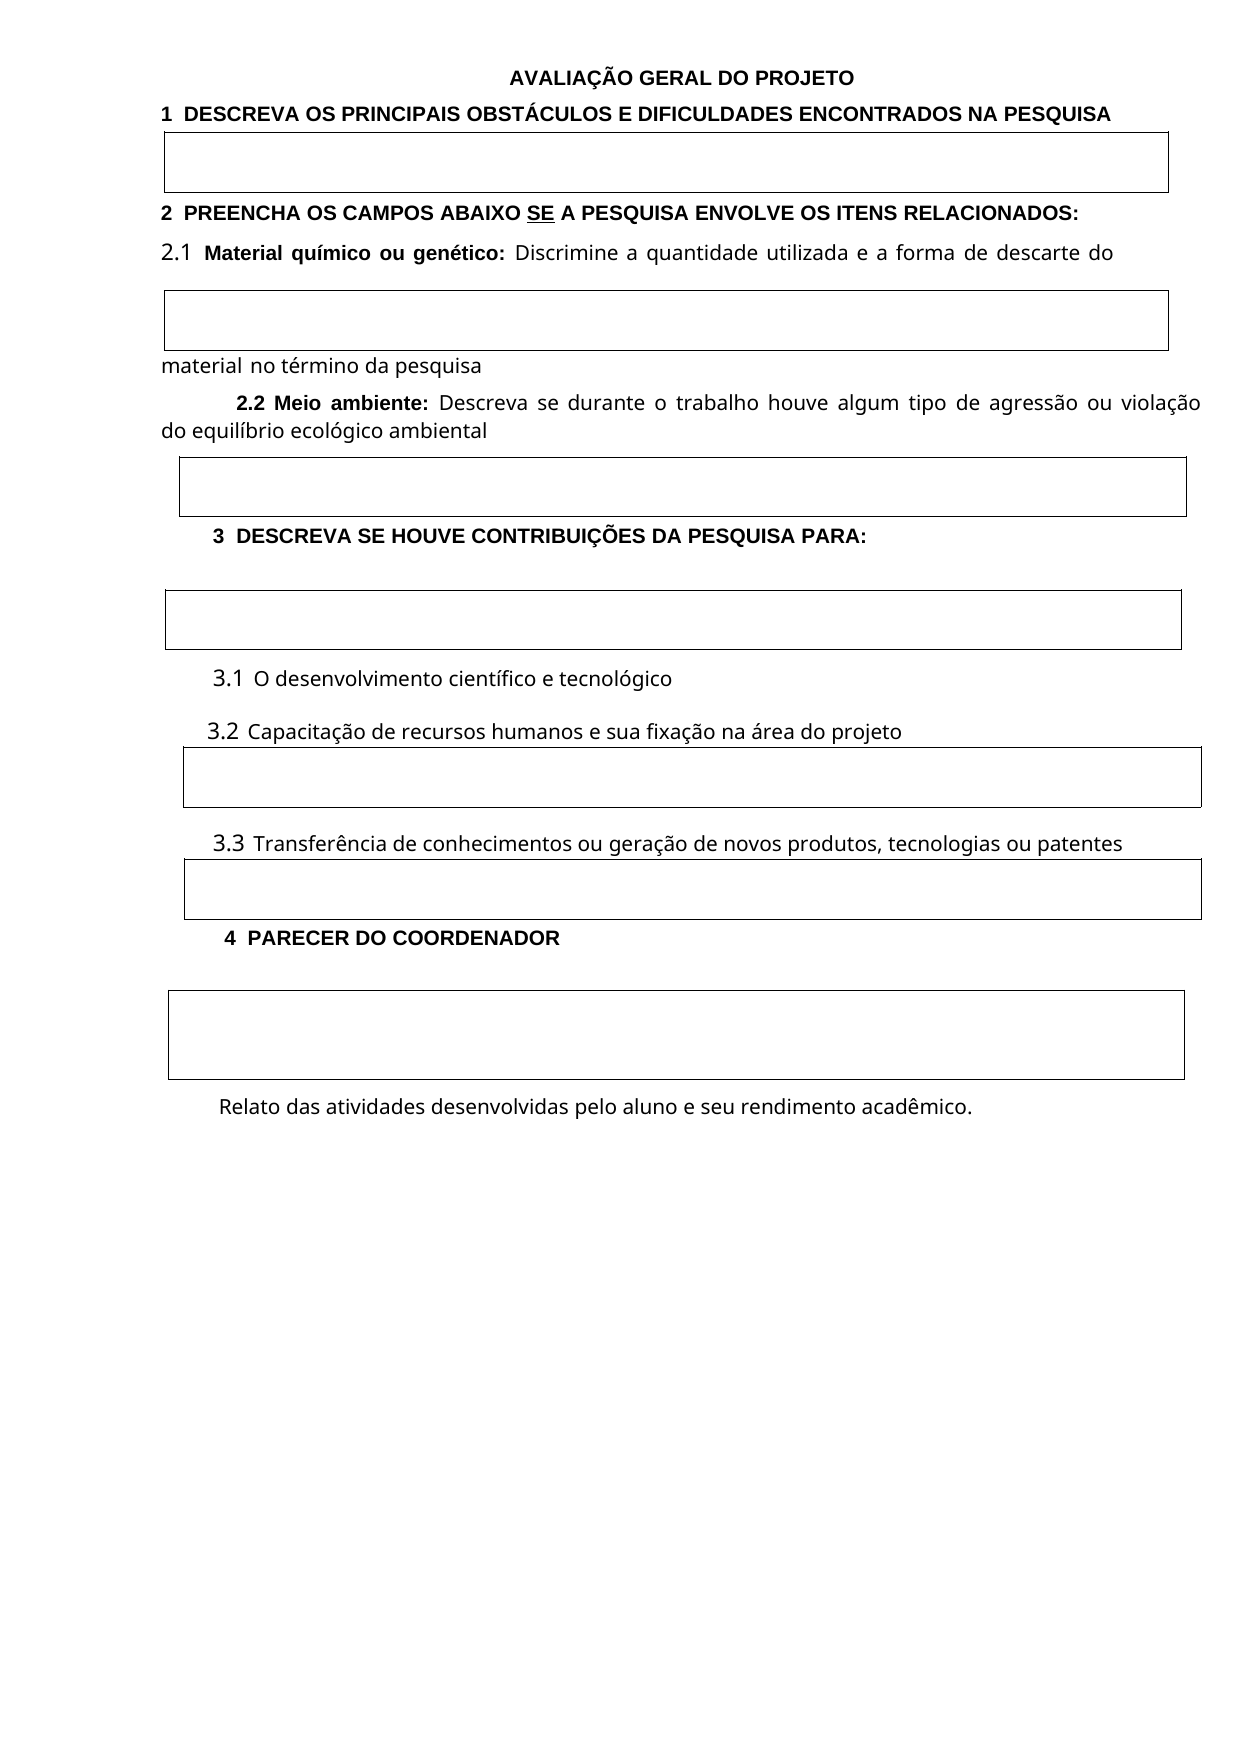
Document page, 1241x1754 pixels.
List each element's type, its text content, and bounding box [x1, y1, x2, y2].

subtitle DESCREVA SE HOUVE CONTRIBUIÇÕES DA PESQUISA PARA: [213, 524, 1211, 548]
list DESCREVA OS PRINCIPAIS OBSTÁCULOS E DIFICULDADES ENCONTRADOS NA PESQUISA [161, 101, 1211, 125]
subtitle PARECER DO COORDENADOR [224, 926, 1211, 949]
list O desenvolvimento científico e tecnológico [213, 559, 1211, 693]
text 2.2 Meio ambiente: Descreva se durante o trabalho houve algum tipo de agressão ou violação do equilíbrio ecológico ambiental [161, 388, 1211, 445]
list Transferência de conhecimentos ou geração de novos produtos, tecnologias ou patentes [213, 827, 1211, 858]
text Relato das atividades desenvolvidas pelo aluno e seu rendimento acadêmico. [218, 961, 1211, 1121]
subtitle PREENCHA OS CAMPOS ABAIXO SE A PESQUISA ENVOLVE OS ITENS RELACIONADOS: [161, 133, 1211, 224]
list Material químico ou genético: Discrimine a quantidade utilizada e a forma de descarte do material no término da pesquisa [161, 236, 1199, 380]
list Capacitação de recursos humanos e sua fixação na área do projeto [207, 715, 1211, 746]
subtitle AVALIAÇÃO GERAL DO PROJETO [509, 66, 1211, 90]
